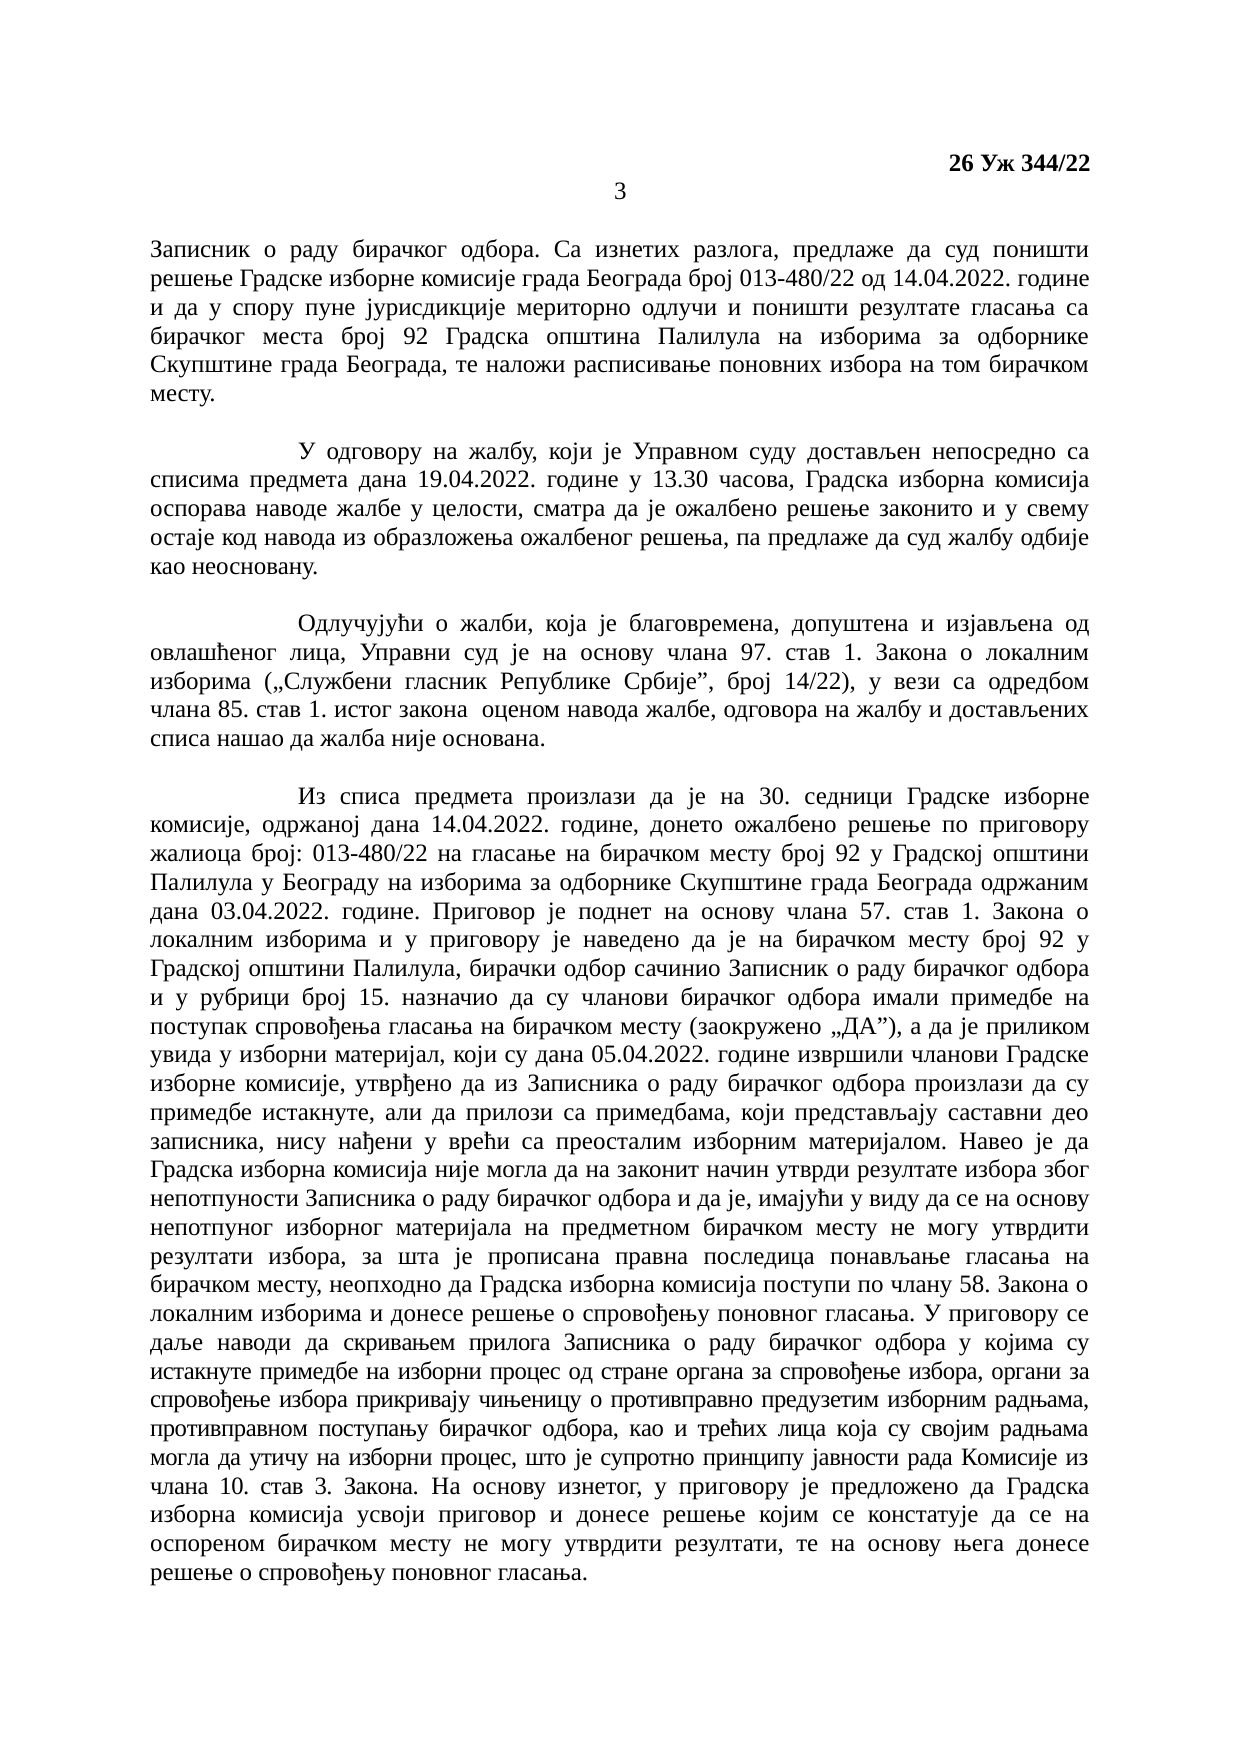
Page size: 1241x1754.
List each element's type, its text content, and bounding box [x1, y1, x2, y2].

text Из списа предмета произлази да је на 30. седници Градске изборне комисије, одржаној дана 14.04.2022. године, донето ожалбено решење по приговору жалиоца број: 013-480/22 на гласање на бирачком месту број 92 у Градској општини Палилула у Београду на изборима за одборнике Скупштине града Београда одржаним дана 03.04.2022. године. Приговор је поднет на основу члана 57. став 1. Закона о локалним изборима и у приговору је наведено да је на бирачком месту број 92 у Градској општини Палилула, бирачки одбор сачинио Записник о раду бирачког одбора и у рубрици број 15. назначио да су чланови бирачког одбора имали примедбе на поступак спровођења гласања на бирачком месту (заокружено „ДА”), а да је приликом увида у изборни материјал, који су дана 05.04.2022. године извршили чланови Градске изборне комисије, утврђено да из Записника о раду бирачког одбора произлази да су примедбе истакнуте, али да прилози са примедбама, који представљају саставни део записника, нису нађени у врећи са преосталим изборним материјалом. Навео је да Градска изборна комисија није могла да на законит начин утврди резултате избора због непотпуности Записника о раду бирачког одбора и да је, имајући у виду да се на основу непотпуног изборног материјала на предметном бирачком месту не могу утврдити резултати избора, за шта је прописана правна последица понављање гласања на бирачком месту, неопходно да Градска изборна комисија поступи по члану 58. Закона о локалним изборима и донесе решење о спровођењу поновног гласања. У приговору се даље наводи да скривањем прилога Записника о раду бирачког одбора у којима су истакнуте примедбе на изборни процес од стране органа за спровођење избора, органи за спровођење избора прикривају чињеницу о противправно предузетим изборним радњама, противправном поступању бирачког одбора, као и трећих лица која су својим радњама могла да утичу на изборни процес, што је супротно принципу јавности рада Комисије из члана 10. став 3. Закона. На основу изнетог, у приговору је предложено да Градска изборна комисија усвоји приговор и донесе решење којим се констатује да се на оспореном бирачком месту не могу утврдити резултати, те на основу њега донесе решење о спровођењу поновног гласања. [150, 781, 1090, 1586]
text У одговору на жалбу, који је Управном суду достављен непосредно са списима предмета дана 19.04.2022. године у 13.30 часова, Градска изборна комисија оспорава наводе жалбе у целости, сматра да је ожалбено решење законито и у свему остаје код навода из образложења ожалбеног решења, па предлаже да суд жалбу одбије као неосновану. [150, 436, 1090, 579]
text Записник о раду бирачког одбора. Са изнетих разлога, предлаже да суд поништи решење Градске изборне комисије града Београда број 013-480/22 од 14.04.2022. године и да у спору пуне јурисдикције мериторно одлучи и поништи резултате гласања са бирачког места број 92 Градска општина Палилула на изборима за одборнике Скупштине града Београда, те наложи расписивање поновних избора на том бирачком месту. [150, 234, 1090, 407]
text Одлучујући о жалби, која је благовремена, допуштена и изјављена од овлашћеног лица, Управни суд је на основу члана 97. став 1. Закона о локалним изборима („Службени гласник Републике Србије”, број 14/22), у вези са одредбом члана 85. став 1. истог закона оценом навода жалбе, одговора на жалбу и достављених списа нашао да жалба није основана. [150, 608, 1090, 752]
